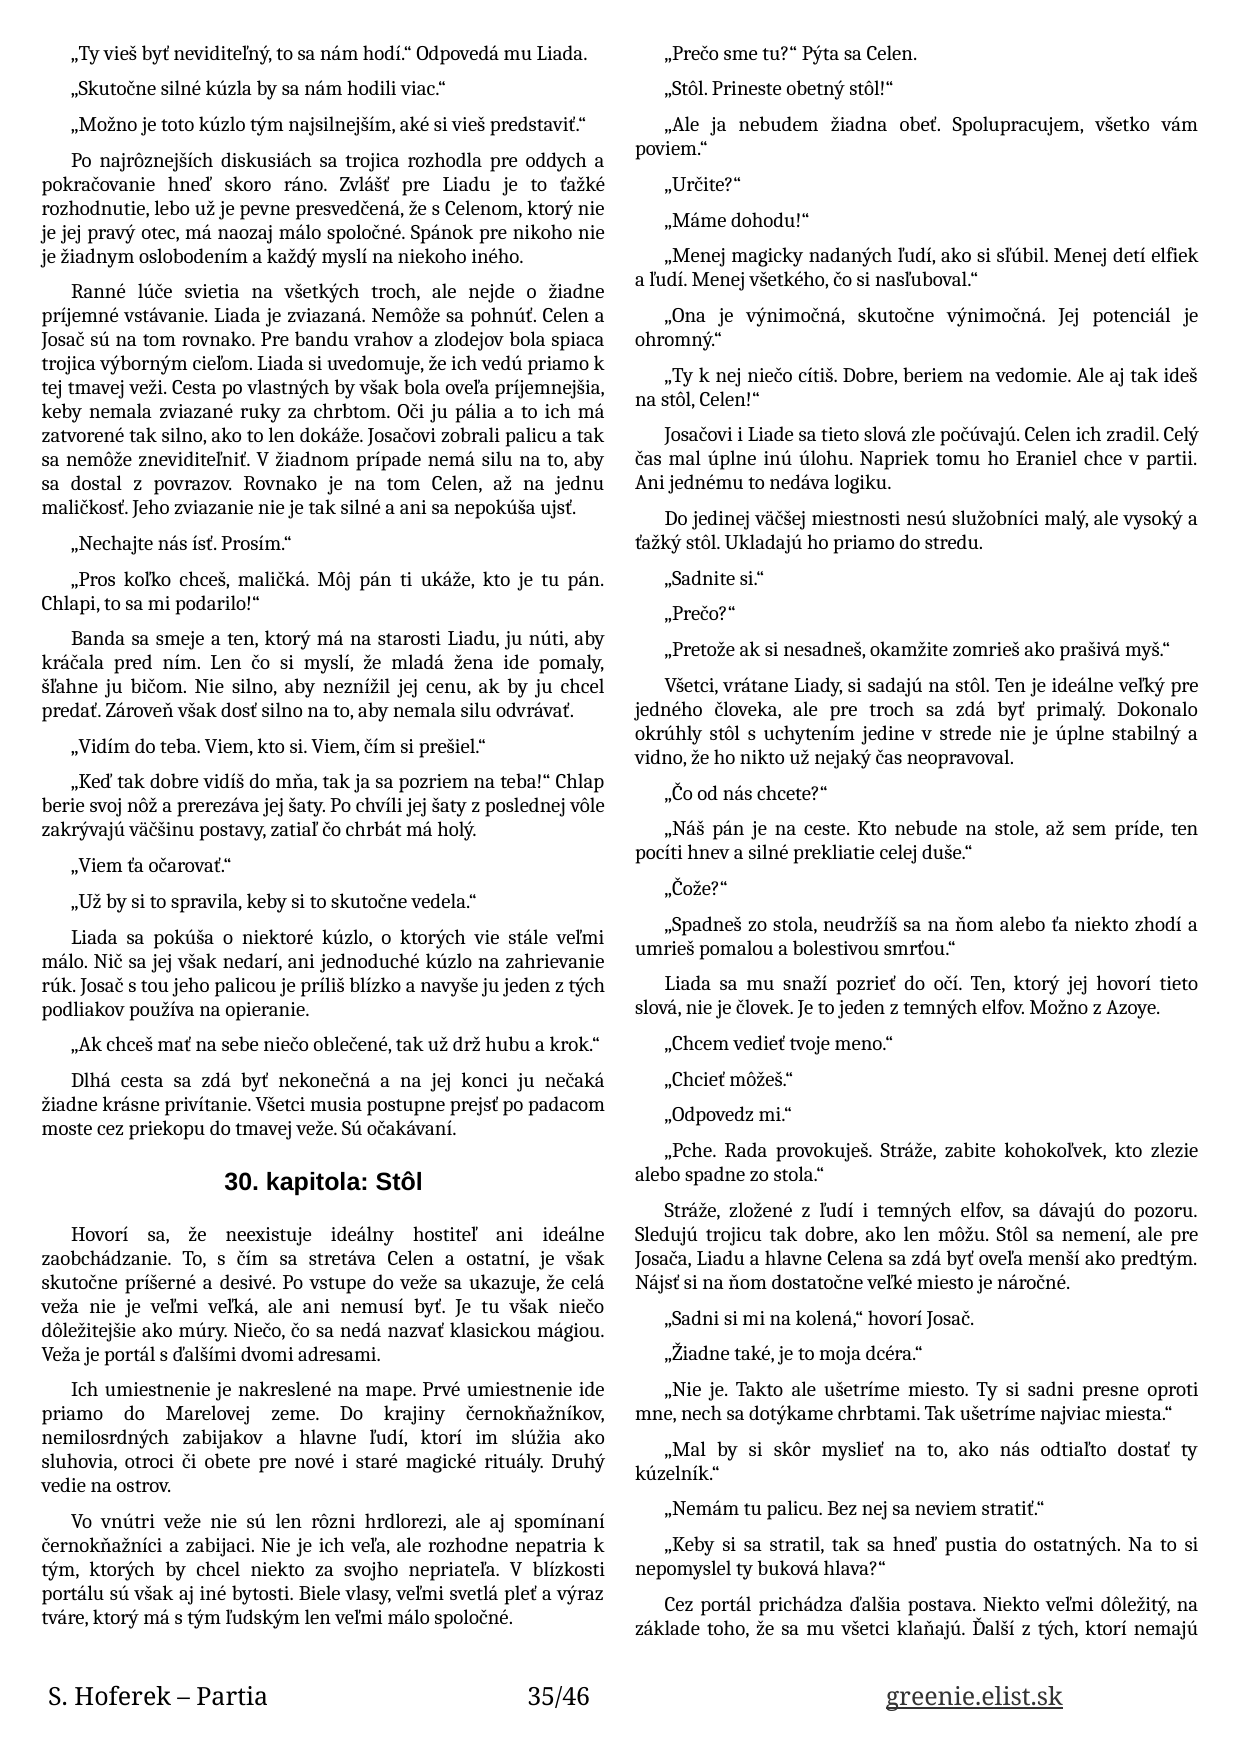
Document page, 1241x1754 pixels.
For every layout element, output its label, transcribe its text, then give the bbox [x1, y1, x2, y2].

text „Náš pán je na ceste. Kto nebude na stole, až sem príde, ten pocíti hnev a silné prekliatie celej duše.“ [635, 817, 1199, 865]
text „Máme dohodu!“ [635, 208, 1199, 232]
text „Čo od nás chcete?“ [635, 781, 1199, 805]
text „Sadnite si.“ [635, 566, 1199, 590]
text „Mal by si skôr myslieť na to, ako nás odtiaľto dostať ty kúzelník.“ [635, 1437, 1199, 1485]
text „Menej magicky nadaných ľudí, ako si sľúbil. Menej detí elfiek a ľudí. Menej všetkého, čo si nasľuboval.“ [635, 244, 1199, 292]
text Hovorí sa, že neexistuje ideálny hostiteľ ani ideálne zaobchádzanie. To, s čím sa stretáva Celen a ostatní, je však skutočne príšerné a desivé. Po vstupe do veže sa ukazuje, že celá veža nie je veľmi veľká, ale ani nemusí byť. Je tu však niečo dôležitejšie ako múry. Niečo, čo sa nedá nazvať klasickou mágiou. Veža je portál s ďalšími dvomi adresami. [41, 1222, 605, 1366]
text „Ty vieš byť neviditeľný, to sa nám hodí.“ Odpovedá mu Liada. [41, 41, 605, 65]
subtitle 30. kapitola: Stôl [41, 1167, 605, 1196]
text Josačovi i Liade sa tieto slová zle počúvajú. Celen ich zradil. Celý čas mal úplne inú úlohu. Napriek tomu ho Eraniel chce v partii. Ani jednému to nedáva logiku. [635, 423, 1199, 495]
text „Keď tak dobre vidíš do mňa, tak ja sa pozriem na teba!“ Chlap berie svoj nôž a prerezáva jej šaty. Po chvíli jej šaty z poslednej vôle zakrývajú väčšinu postavy, zatiaľ čo chrbát má holý. [41, 770, 605, 842]
text „Ty k nej niečo cítiš. Dobre, beriem na vedomie. Ale aj tak ideš na stôl, Celen!“ [635, 363, 1199, 411]
text „Prečo sme tu?“ Pýta sa Celen. [635, 41, 1199, 65]
text „Nemám tu palicu. Bez nej sa neviem stratiť.“ [635, 1497, 1199, 1521]
text Liada sa mu snaží pozrieť do očí. Ten, ktorý jej hovorí tieto slová, nie je človek. Je to jeden z temných elfov. Možno z Azoye. [635, 972, 1199, 1020]
text Dlhá cesta sa zdá byť nekonečná a na jej konci ju nečaká žiadne krásne privítanie. Všetci musia postupne prejsť po padacom moste cez priekopu do tmavej veže. Sú očakávaní. [41, 1069, 605, 1141]
text „Už by si to spravila, keby si to skutočne vedela.“ [41, 889, 605, 913]
text „Spadneš zo stola, neudržíš sa na ňom alebo ťa niekto zhodí a umrieš pomalou a bolestivou smrťou.“ [635, 912, 1199, 960]
text „Odpovedz mi.“ [635, 1103, 1199, 1127]
text „Keby si sa stratil, tak sa hneď pustia do ostatných. Na to si nepomyslel ty buková hlava?“ [635, 1533, 1199, 1581]
text „Pretože ak si nesadneš, okamžite zomrieš ako prašivá myš.“ [635, 638, 1199, 662]
text „Ona je výnimočná, skutočne výnimočná. Jej potenciál je ohromný.“ [635, 304, 1199, 352]
text „Pche. Rada provokuješ. Stráže, zabite kohokoľvek, kto zlezie alebo spadne zo stola.“ [635, 1139, 1199, 1187]
text „Viem ťa očarovať.“ [41, 854, 605, 878]
text „Nechajte nás ísť. Prosím.“ [41, 531, 605, 555]
text „Skutočne silné kúzla by sa nám hodili viac.“ [41, 77, 605, 101]
text „Stôl. Prineste obetný stôl!“ [635, 77, 1199, 101]
text „Vidím do teba. Viem, kto si. Viem, čím si prešiel.“ [41, 734, 605, 758]
text „Ak chceš mať na sebe niečo oblečené, tak už drž hubu a krok.“ [41, 1033, 605, 1057]
text Ranné lúče svietia na všetkých troch, ale nejde o žiadne príjemné vstávanie. Liada je zviazaná. Nemôže sa pohnúť. Celen a Josač sú na tom rovnako. Pre bandu vrahov a zlodejov bola spiaca trojica výborným cieľom. Liada si uvedomuje, že ich vedú priamo k tej tmavej veži. Cesta po vlastných by však bola oveľa príjemnejšia, keby nemala zviazané ruky za chrbtom. Oči ju pália a to ich má zatvorené tak silno, ako to len dokáže. Josačovi zobrali palicu a tak sa nemôže zneviditeľniť. V žiadnom prípade nemá silu na to, aby sa dostal z povrazov. Rovnako je na tom Celen, až na jednu maličkosť. Jeho zviazanie nie je tak silné a ani sa nepokúša ujsť. [41, 280, 605, 520]
text „Žiadne také, je to moja dcéra.“ [635, 1342, 1199, 1366]
text „Ale ja nebudem žiadna obeť. Spolupracujem, všetko vám poviem.“ [635, 113, 1199, 161]
text „Nie je. Takto ale ušetríme miesto. Ty si sadni presne oproti mne, nech sa dotýkame chrbtami. Tak ušetríme najviac miesta.“ [635, 1378, 1199, 1426]
text „Chcieť môžeš.“ [635, 1067, 1199, 1091]
text Banda sa smeje a ten, ktorý má na starosti Liadu, ju núti, aby kráčala pred ním. Len čo si myslí, že mladá žena ide pomaly, šľahne ju bičom. Nie silno, aby neznížil jej cenu, ak by ju chcel predať. Zároveň však dosť silno na to, aby nemala silu odvrávať. [41, 627, 605, 723]
text Po najrôznejších diskusiách sa trojica rozhodla pre oddych a pokračovanie hneď skoro ráno. Zvlášť pre Liadu je to ťažké rozhodnutie, lebo už je pevne presvedčená, že s Celenom, ktorý nie je jej pravý otec, má naozaj málo spoločné. Spánok pre nikoho nie je žiadnym oslobodením a každý myslí na niekoho iného. [41, 148, 605, 268]
text Všetci, vrátane Liady, si sadajú na stôl. Ten je ideálne veľký pre jedného človeka, ale pre troch sa zdá byť primalý. Dokonalo okrúhly stôl s uchytením jedine v strede nie je úplne stabilný a vidno, že ho nikto už nejaký čas neopravoval. [635, 673, 1199, 769]
text „Čože?“ [635, 877, 1199, 901]
text Liada sa pokúša o niektoré kúzlo, o ktorých vie stále veľmi málo. Nič sa jej však nedarí, ani jednoduché kúzlo na zahrievanie rúk. Josač s tou jeho palicou je príliš blízko a navyše ju jeden z tých podliakov používa na opieranie. [41, 925, 605, 1021]
text „Možno je toto kúzlo tým najsilnejším, aké si vieš predstaviť.“ [41, 113, 605, 137]
text „Pros koľko chceš, maličká. Môj pán ti ukáže, kto je tu pán. Chlapi, to sa mi podarilo!“ [41, 567, 605, 615]
text Do jedinej väčšej miestnosti nesú služobníci malý, ale vysoký a ťažký stôl. Ukladajú ho priamo do stredu. [635, 507, 1199, 554]
text Vo vnútri veže nie sú len rôzni hrdlorezi, ale aj spomínaní černokňažníci a zabijaci. Nie je ich veľa, ale rozhodne nepatria k tým, ktorých by chcel niekto za svojho nepriateľa. V blízkosti portálu sú však aj iné bytosti. Biele vlasy, veľmi svetlá pleť a výraz tváre, ktorý má s tým ľudským len veľmi málo spoločné. [41, 1509, 605, 1629]
text „Prečo?“ [635, 602, 1199, 626]
text Stráže, zložené z ľudí i temných elfov, sa dávajú do pozoru. Sledujú trojicu tak dobre, ako len môžu. Stôl sa nemení, ale pre Josača, Liadu a hlavne Celena sa zdá byť oveľa menší ako predtým. Nájsť si na ňom dostatočne veľké miesto je náročné. [635, 1198, 1199, 1294]
text „Sadni si mi na kolená,“ hovorí Josač. [635, 1306, 1199, 1330]
text „Chcem vedieť tvoje meno.“ [635, 1032, 1199, 1056]
text „Určite?“ [635, 172, 1199, 196]
text Ich umiestnenie je nakreslené na mape. Prvé umiestnenie ide priamo do Marelovej zeme. Do krajiny černokňažníkov, nemilosrdných zabijakov a hlavne ľudí, ktorí im slúžia ako sluhovia, otroci či obete pre nové i staré magické rituály. Druhý vedie na ostrov. [41, 1378, 605, 1498]
text Cez portál prichádza ďalšia postava. Niekto veľmi dôležitý, na základe toho, že sa mu všetci klaňajú. Ďalší z tých, ktorí nemajú [635, 1592, 1199, 1640]
